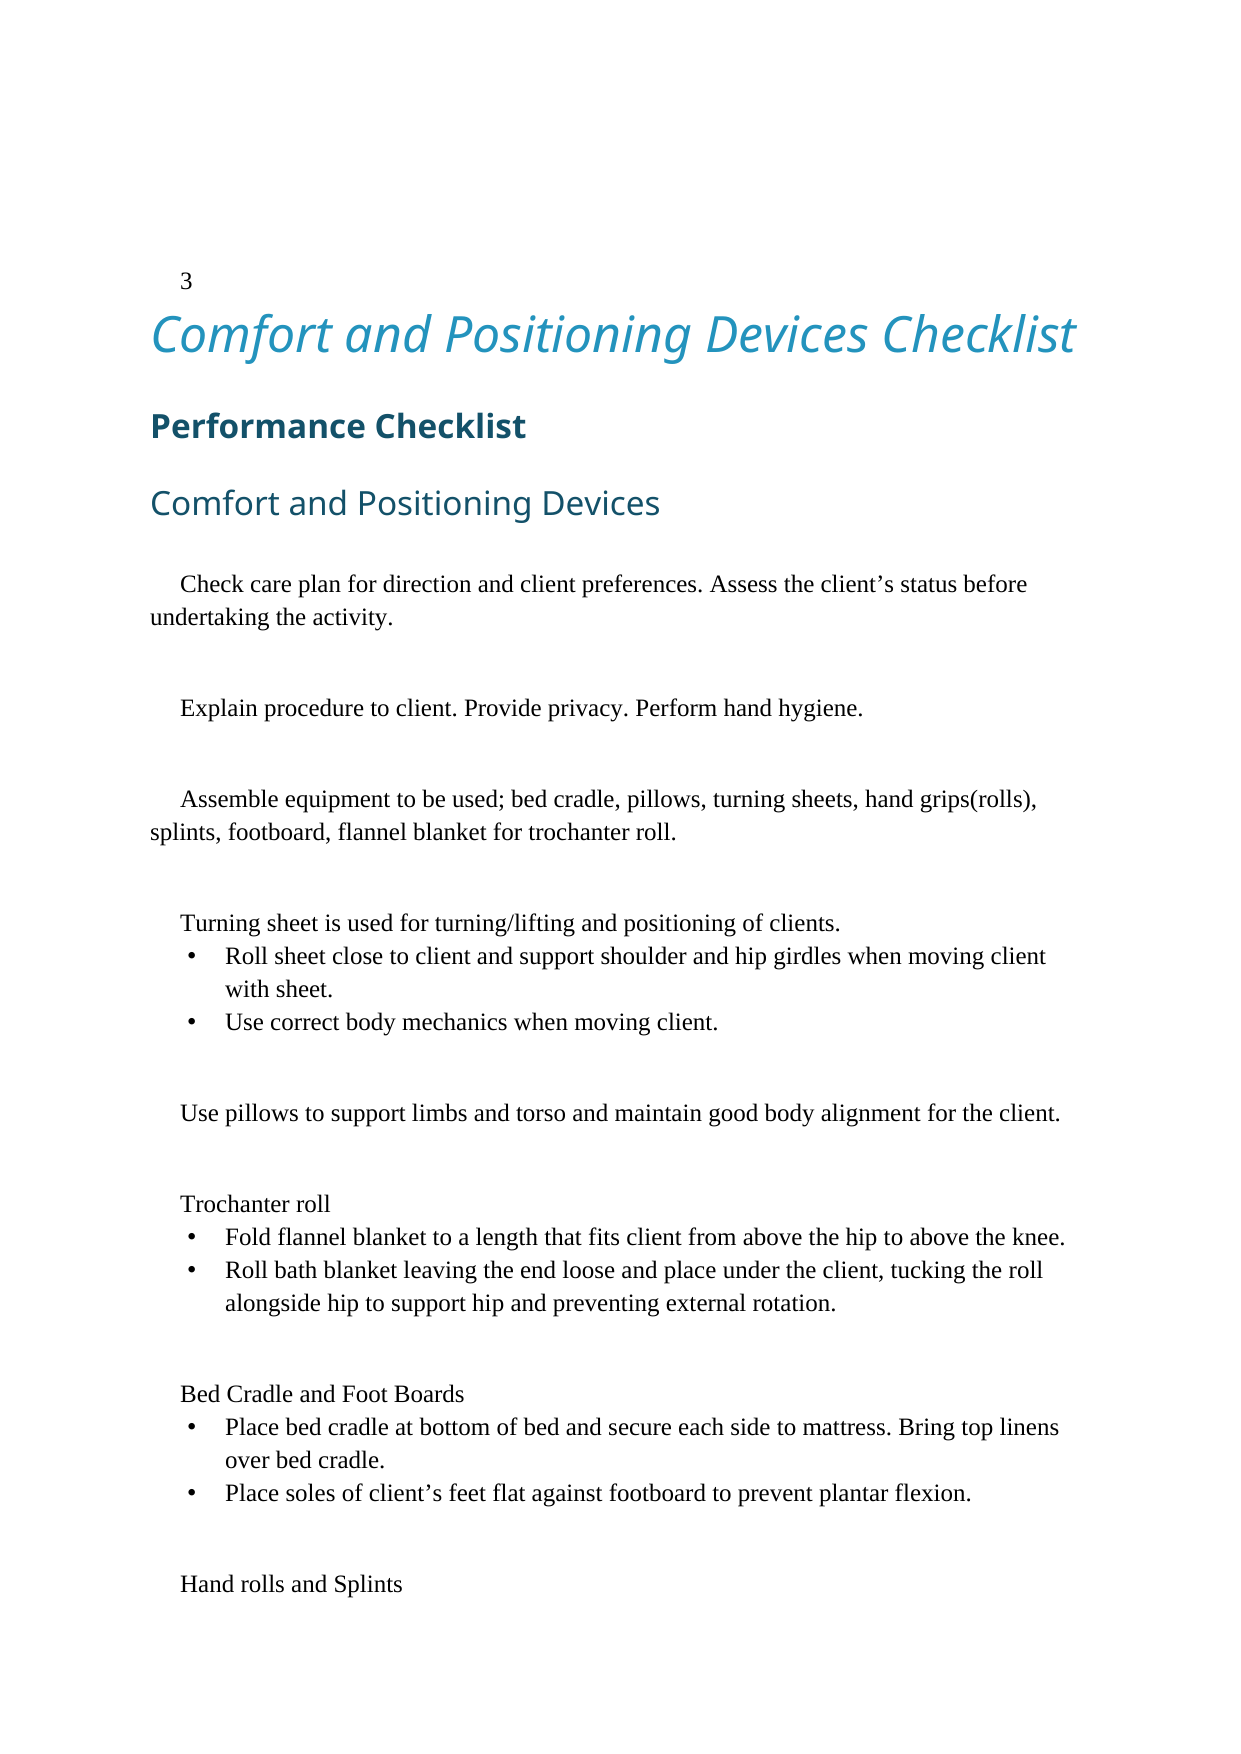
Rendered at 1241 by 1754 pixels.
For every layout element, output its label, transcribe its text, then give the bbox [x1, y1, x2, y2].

subtitle Comfort and Positioning Devices [150, 480, 1090, 525]
list Fold flannel blanket to a length that fits client from above the hip to above the knee. [187, 1222, 1090, 1251]
text Hand rolls and Splints [150, 1569, 1090, 1598]
table_header Comments: [150, 1321, 1090, 1354]
text Turning sheet is used for turning/lifting and positioning of clients. [150, 908, 1090, 937]
table_header Comments: [150, 1511, 1090, 1544]
list Place soles of client’s feet flat against footboard to prevent plantar flexion. [187, 1478, 1090, 1507]
text Use pillows to support limbs and torso and maintain good body alignment for the client. [150, 1098, 1090, 1127]
table_header Comments: [150, 850, 1090, 883]
text 3 [150, 266, 1090, 295]
text Trochanter roll [150, 1189, 1090, 1218]
text Check care plan for direction and client preferences. Assess the client’s status before undertaking the activity. [150, 569, 1090, 631]
list Roll bath blanket leaving the end loose and place under the client, tucking the roll alongside hip to support hip and preventing external rotation. [187, 1255, 1090, 1317]
text Explain procedure to client. Provide privacy. Perform hand hygiene. [150, 693, 1090, 722]
table_header Comments: [150, 635, 1090, 668]
list Roll sheet close to client and support shoulder and hip girdles when moving client with sheet. [187, 941, 1090, 1003]
table_header Comments: [150, 726, 1090, 759]
list Place bed cradle at bottom of bed and secure each side to mattress. Bring top linens over bed cradle. [187, 1412, 1090, 1474]
subtitle Performance Checklist [150, 402, 1090, 448]
text Bed Cradle and Foot Boards [150, 1379, 1090, 1408]
list Use correct body mechanics when moving client. [187, 1007, 1090, 1036]
table_header Comments: [150, 1131, 1090, 1164]
table_header Comments: [150, 1040, 1090, 1073]
text Assemble equipment to be used; bed cradle, pillows, turning sheets, hand grips(rolls), splints, footboard, flannel blanket for trochanter roll. [150, 784, 1090, 846]
subtitle Comfort and Positioning Devices Checklist [150, 299, 1090, 367]
